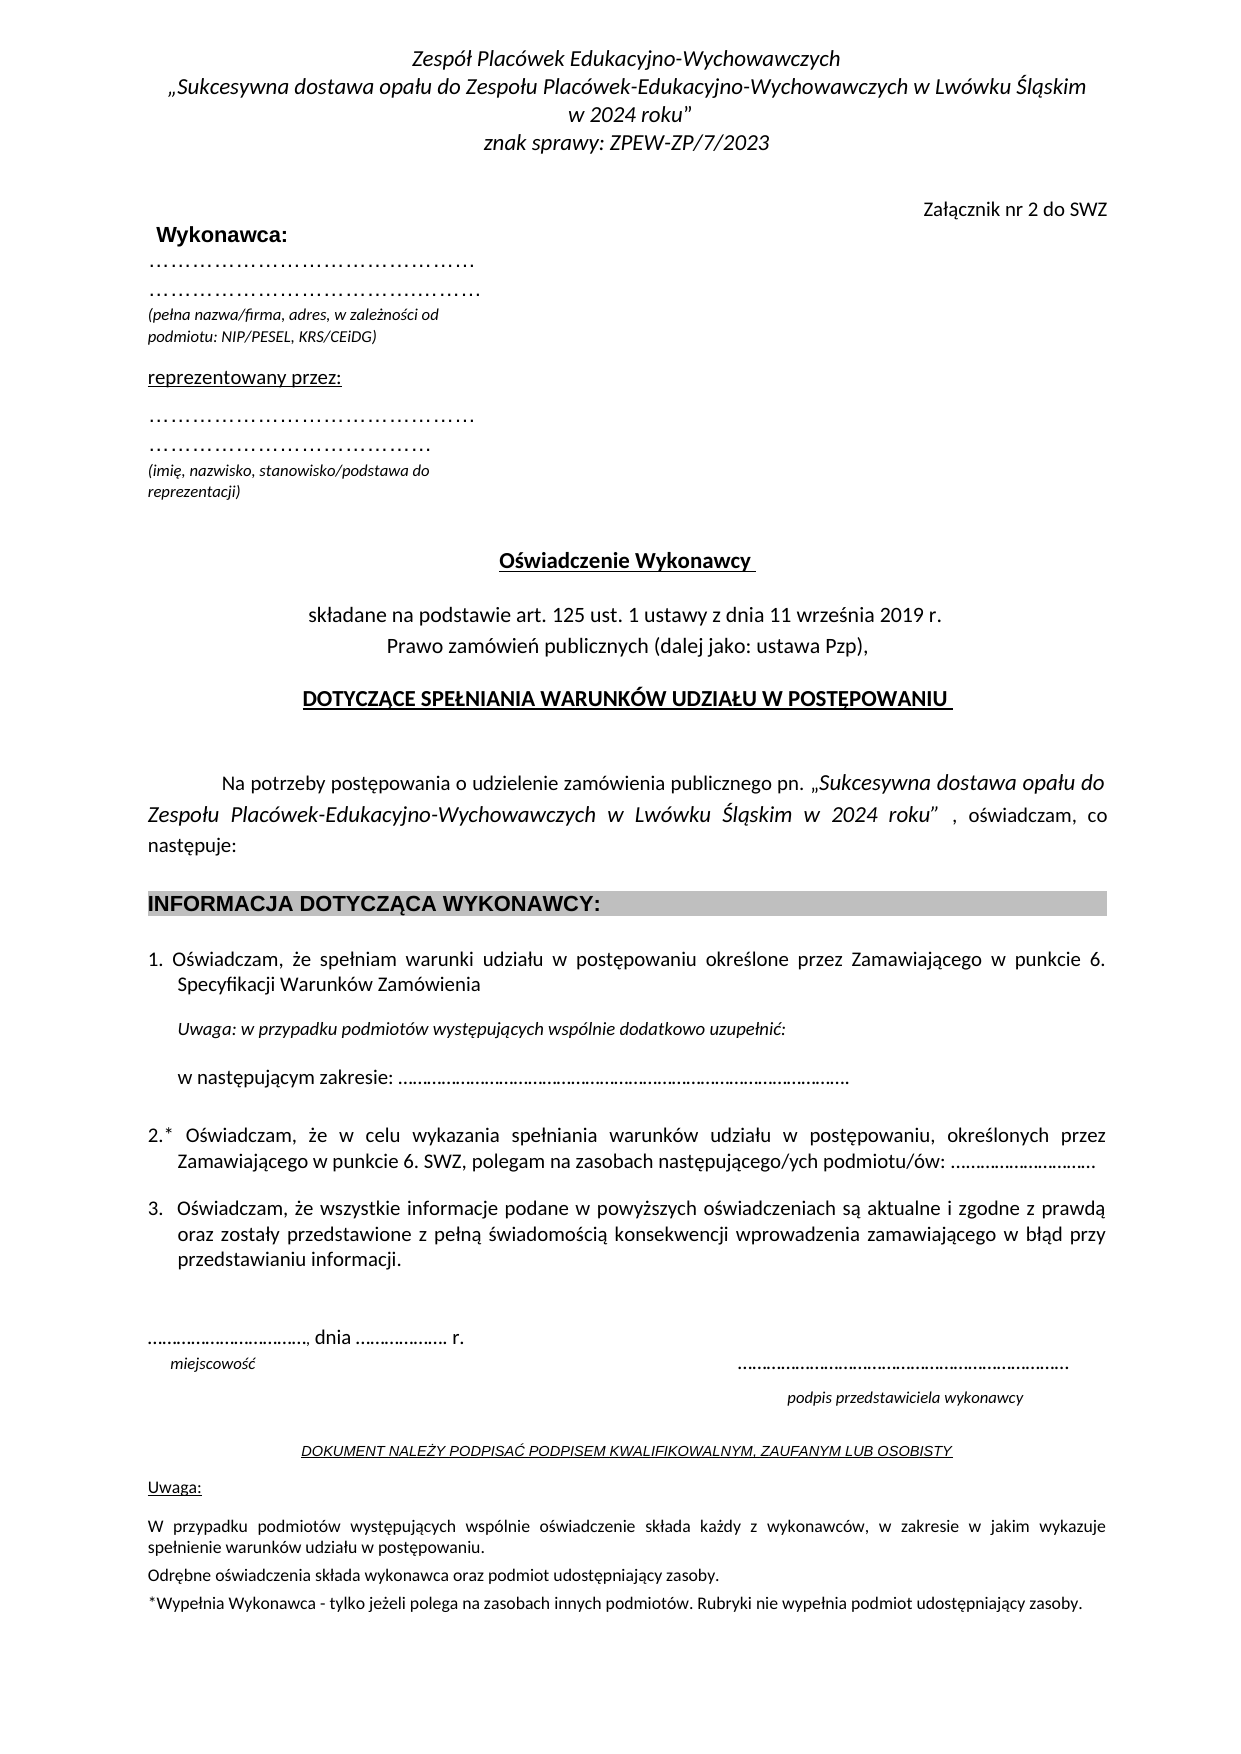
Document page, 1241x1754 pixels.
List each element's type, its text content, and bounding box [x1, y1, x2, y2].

text ……………………………, dnia ………………. r. [148, 1324, 1107, 1349]
text Oświadczenie Wykonawcy [148, 547, 1107, 575]
text w następującym zakresie: …………………………………………………………………………………. [177, 1064, 1107, 1089]
text 2.* Oświadczam, że w celu wykazania spełniania warunków udziału w postępowaniu, określonych przez Zamawiającego w punkcie 6. SWZ, polegam na zasobach następującego/ych podmiotu/ów: ...……………………… [148, 1122, 1107, 1173]
text miejscowość …………………………………………………………… [148, 1349, 1107, 1375]
text Odrębne oświadczenia składa wykonawca oraz podmiot udostępniający zasoby. [148, 1564, 1107, 1586]
text ………………………………………………………………………… [148, 402, 487, 456]
text Załącznik nr 2 do SWZ [148, 196, 1107, 222]
text reprezentowany przez: [148, 364, 1107, 389]
text W przypadku podmiotów występujących wspólnie oświadczenie składa każdy z wykonawców, w zakresie w jakim wykazuje spełnienie warunków udziału w postępowaniu. [148, 1515, 1107, 1558]
text ……………………………………………………………………….……… [148, 247, 487, 301]
text 1. Oświadczam, że spełniam warunki udziału w postępowaniu określone przez Zamawiającego w punkcie 6. Specyfikacji Warunków Zamówienia [148, 946, 1107, 997]
text Wykonawca: [133, 222, 1107, 247]
text składane na podstawie art. 125 ust. 1 ustawy z dnia 11 września 2019 r. [148, 601, 1107, 628]
text podpis przedstawiciela wykonawcy [738, 1388, 1107, 1408]
text Na potrzeby postępowania o udzielenie zamówienia publicznego pn. „Sukcesywna dostawa opału do Zespołu Placówek-Edukacyjno-Wychowawczych w Lwówku Śląskim w 2024 roku” , oświadczam, co następuje: [148, 768, 1107, 858]
text *Wypełnia Wykonawca - tylko jeżeli polega na zasobach innych podmiotów. Rubryki nie wypełnia podmiot udostępniający zasoby. [148, 1592, 1107, 1614]
text (imię, nazwisko, stanowisko/podstawa do reprezentacji) [148, 460, 487, 501]
text Uwaga: w przypadku podmiotów występujących wspólnie dodatkowo uzupełnić: [177, 1017, 1107, 1040]
text Prawo zamówień publicznych (dalej jako: ustawa Pzp), [148, 632, 1107, 658]
text (pełna nazwa/firma, adres, w zależności od podmiotu: NIP/PESEL, KRS/CEiDG) [148, 305, 487, 346]
text DOTYCZĄCE SPEŁNIANIA WARUNKÓW UDZIAŁU W POSTĘPOWANIU [148, 684, 1107, 754]
text 3. Oświadczam, że wszystkie informacje podane w powyższych oświadczeniach są aktualne i zgodne z prawdą oraz zostały przedstawione z pełną świadomością konsekwencji wprowadzenia zamawiającego w błąd przy przedstawianiu informacji. [148, 1195, 1107, 1272]
text Uwaga: [148, 1477, 1107, 1498]
text DOKUMENT NALEŻY PODPISAĆ PODPISEM KWALIFIKOWALNYM, ZAUFANYM LUB OSOBISTY [148, 1442, 1107, 1459]
text INFORMACJA DOTYCZĄCA WYKONAWCY: [148, 891, 1107, 916]
